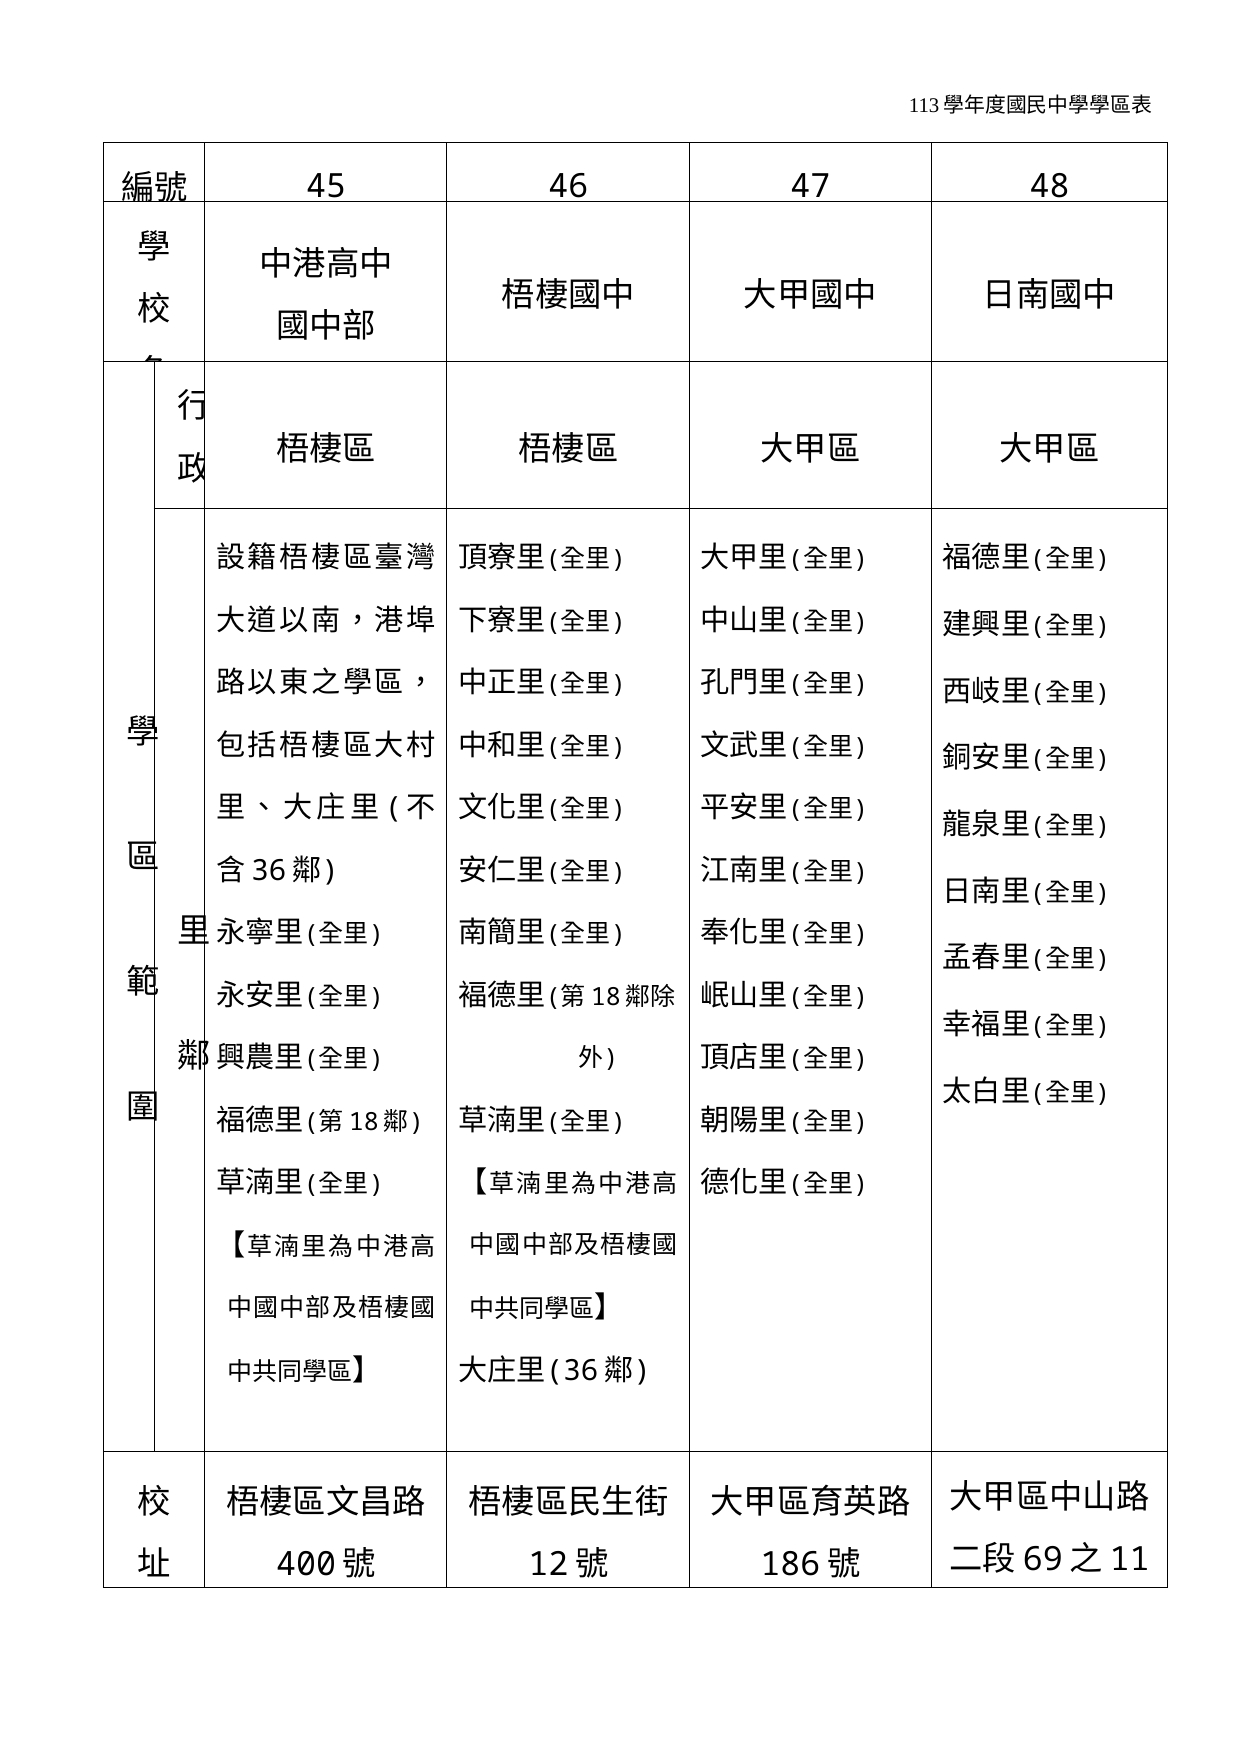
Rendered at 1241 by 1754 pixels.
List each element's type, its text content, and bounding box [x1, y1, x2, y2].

table_cell 梧棲區民生街12號 [447, 1452, 689, 1587]
table_cell 設籍梧棲區臺灣大道以南，港埠路以東之學區，包括梧棲區大村里、大庄里(不含36鄰) 永寧里(全里) 永安里(全里) 興農里(全里) 福德里(第18鄰) 草湳里(全里) 【草湳里為中港高中國中部及梧棲國中共同學區】 [205, 509, 446, 1451]
table_cell 學校名稱 [104, 202, 204, 361]
table_cell 梧棲區 [447, 362, 689, 508]
table_cell 頂寮里(全里) 下寮里(全里) 中正里(全里) 中和里(全里) 文化里(全里) 安仁里(全里) 南簡里(全里) 褔德里(第18鄰除 外) 草湳里(全里) 【草湳里為中港高中國中部及梧棲國中共同學區】 大庄里(36鄰) [447, 509, 689, 1451]
table_cell 大甲里(全里) 中山里(全里) 孔門里(全里) 文武里(全里) 平安里(全里) 江南里(全里) 奉化里(全里) 岷山里(全里) 頂店里(全里) 朝陽里(全里) 德化里(全里) [690, 509, 931, 1451]
table_cell 里 鄰 [155, 509, 204, 1451]
table_cell 梧棲區文昌路400號 [205, 1452, 446, 1587]
table_cell 梧棲區 [205, 362, 446, 508]
table_cell 大甲區中山路二段69之11號 [932, 1452, 1167, 1587]
table_header 48 [932, 143, 1167, 201]
table_cell 大甲國中 [690, 202, 931, 361]
table_cell 大甲區 [690, 362, 931, 508]
table_header 45 [205, 143, 446, 201]
table_header 46 [447, 143, 689, 201]
table_cell 大甲區育英路186號 [690, 1452, 931, 1587]
table_cell 學 區 範 圍 [104, 362, 154, 1451]
table_cell 校址 [104, 1452, 204, 1587]
table_cell 福德里(全里) 建興里(全里) 西岐里(全里) 銅安里(全里) 龍泉里(全里) 日南里(全里) 孟春里(全里) 幸福里(全里) 太白里(全里) [932, 509, 1167, 1451]
table_cell 中港高中 國中部 [205, 202, 446, 361]
table_cell 大甲區 [932, 362, 1167, 508]
table_cell 行政區 [198, 461, 204, 471]
table_header 編號 [104, 143, 204, 201]
table_cell 行政區 [155, 362, 204, 508]
table_cell 梧棲國中 [447, 202, 689, 361]
table_cell 日南國中 [932, 202, 1167, 361]
table_header 47 [690, 143, 931, 201]
